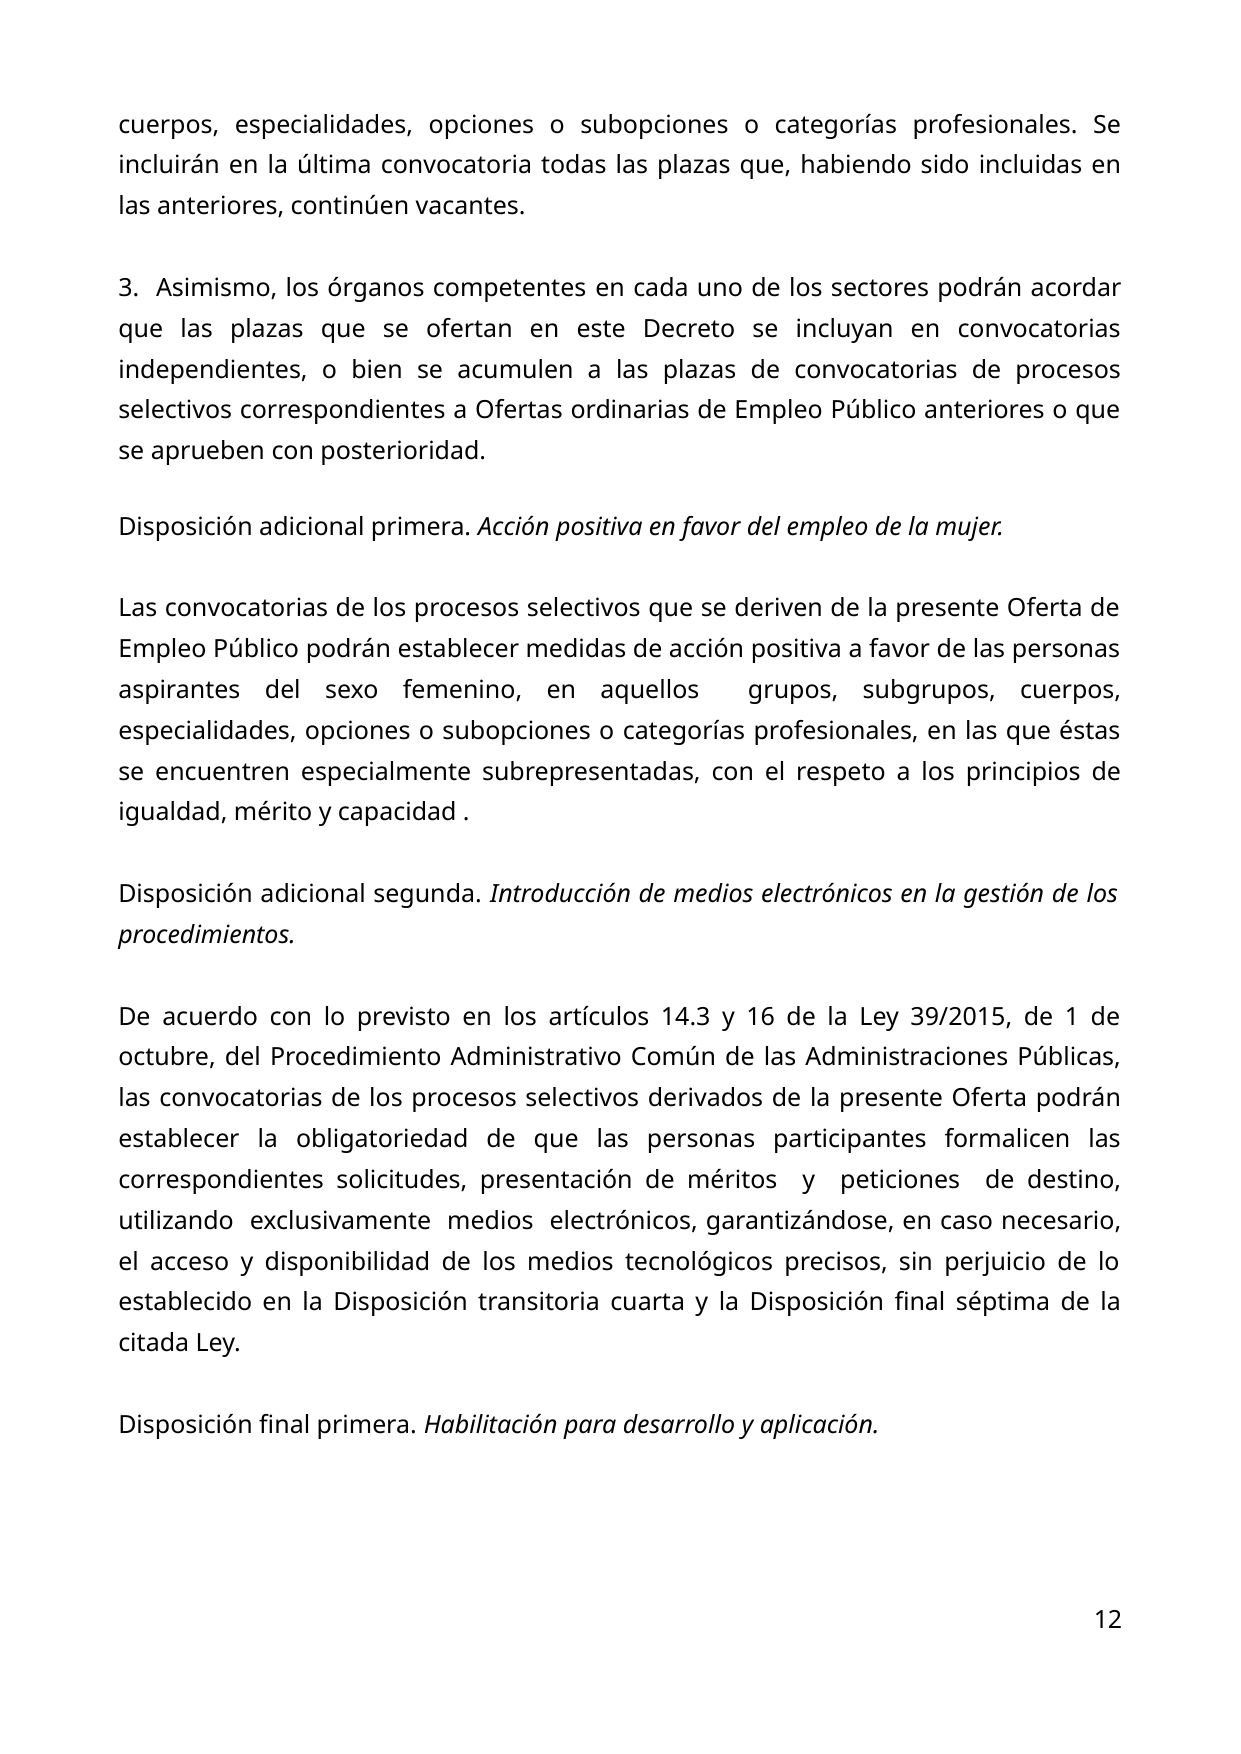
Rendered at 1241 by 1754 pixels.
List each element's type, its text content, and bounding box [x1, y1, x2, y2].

text cuerpos, especialidades, opciones o subopciones o categorías profesionales. Se incluirán en la última convocatoria todas las plazas que, habiendo sido incluidas en las anteriores, continúen vacantes. [118, 106, 1122, 222]
text De acuerdo con lo previsto en los artículos 14.3 y 16 de la Ley 39/2015, de 1 de octubre, del Procedimiento Administrativo Común de las Administraciones Públicas, las convocatorias de los procesos selectivos derivados de la presente Oferta podrán establecer la obligatoriedad de que las personas participantes formalicen las correspondientes solicitudes, presentación de méritos y peticiones de destino, utilizando exclusivamente medios electrónicos, garantizándose, en caso necesario, el acceso y disponibilidad de los medios tecnológicos precisos, sin perjuicio de lo establecido en la Disposición transitoria cuarta y la Disposición final séptima de la citada Ley. [118, 998, 1122, 1359]
text Disposición adicional primera. Acción positiva en favor del empleo de la mujer. [118, 508, 1122, 542]
text Disposición final primera. Habilitación para desarrollo y aplicación. [118, 1407, 1122, 1441]
text Disposición adicional segunda. Introducción de medios electrónicos en la gestión de los procedimientos. [118, 876, 1122, 951]
text Las convocatorias de los procesos selectivos que se deriven de la presente Oferta de Empleo Público podrán establecer medidas de acción positiva a favor de las personas aspirantes del sexo femenino, en aquellos grupos, subgrupos, cuerpos, especialidades, opciones o subopciones o categorías profesionales, en las que éstas se encuentren especialmente subrepresentadas, con el respeto a los principios de igualdad, mérito y capacidad . [118, 590, 1122, 828]
text 3. Asimismo, los órganos competentes en cada uno de los sectores podrán acordar que las plazas que se ofertan en este Decreto se incluyan en convocatorias independientes, o bien se acumulen a las plazas de convocatorias de procesos selectivos correspondientes a Ofertas ordinarias de Empleo Público anteriores o que se aprueben con posterioridad. [118, 269, 1122, 467]
